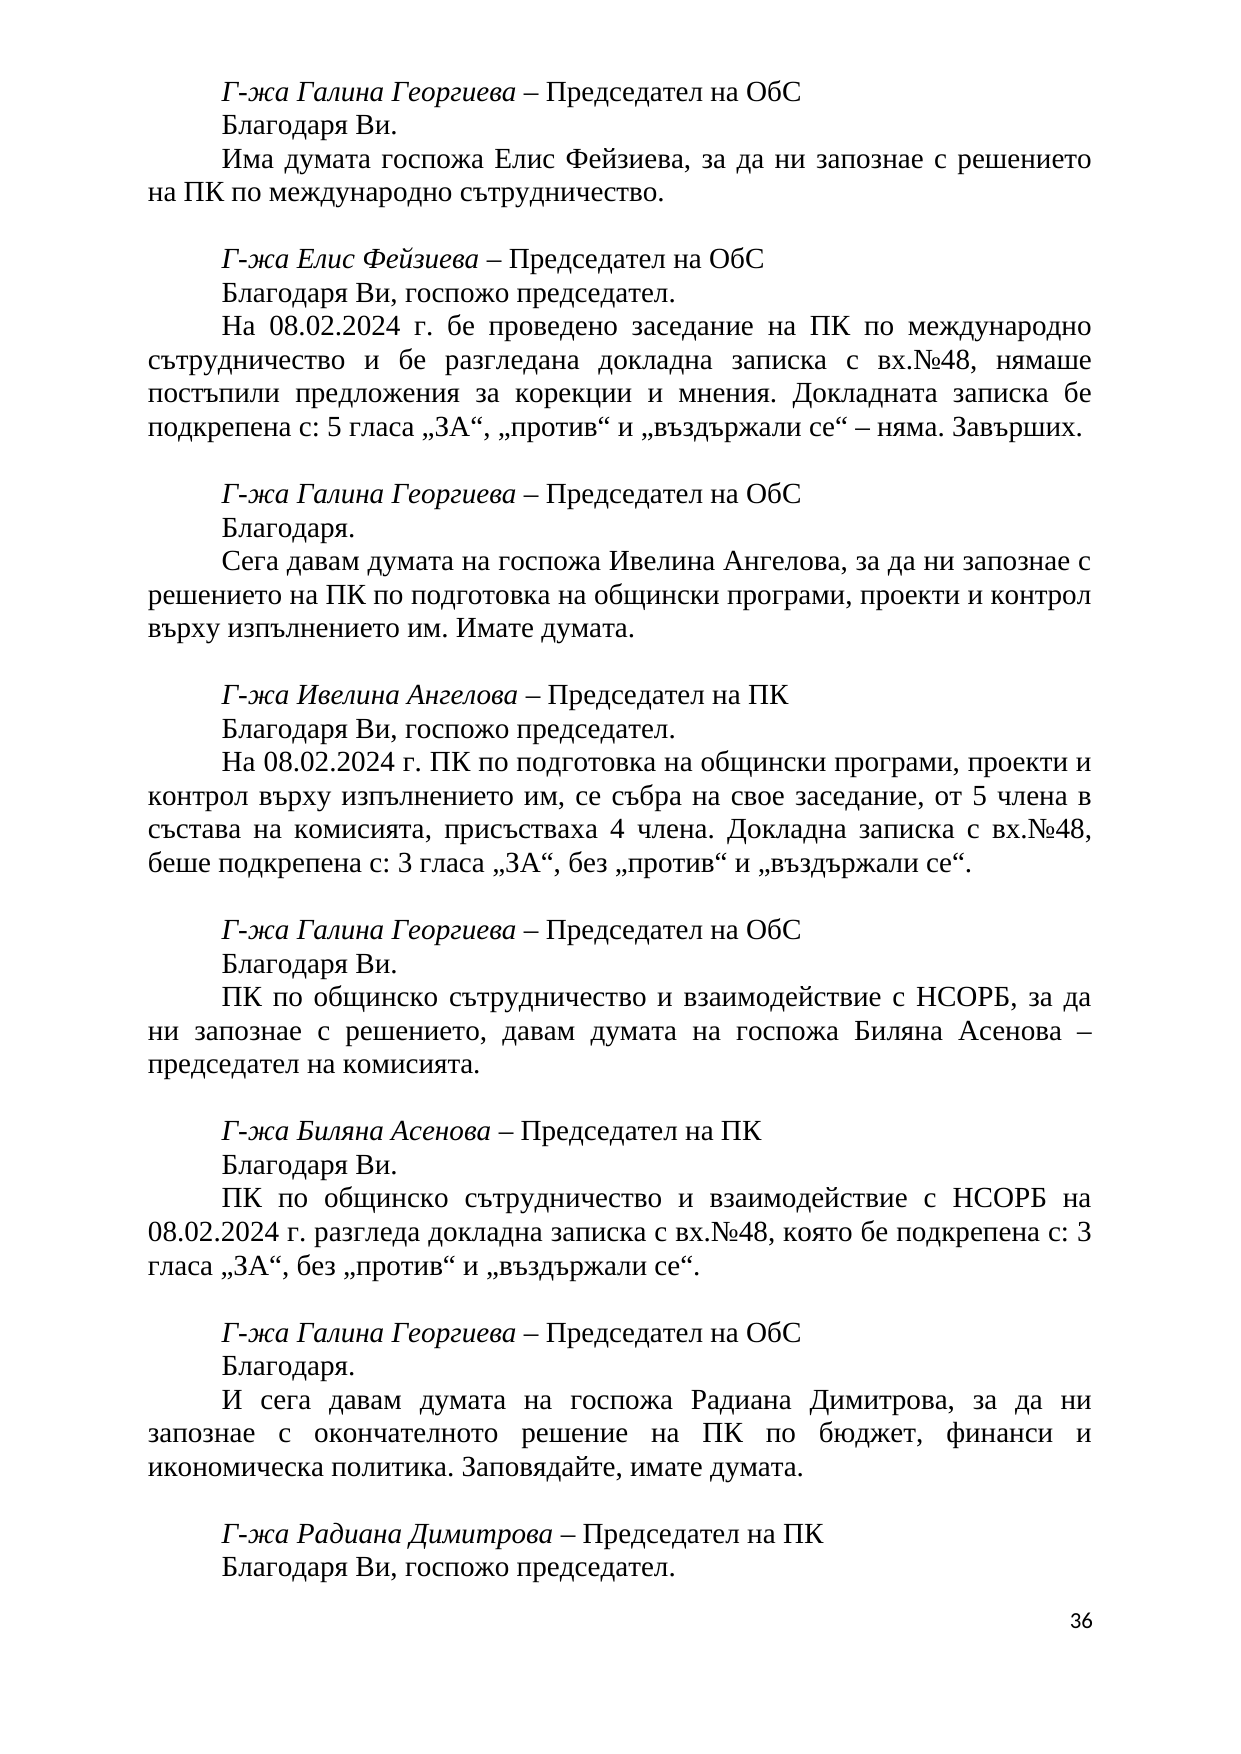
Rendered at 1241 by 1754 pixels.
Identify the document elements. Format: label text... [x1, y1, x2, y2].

text Благодаря Ви. [148, 946, 1093, 979]
text Г-жа Ивелина Ангелова – Председател на ПК [148, 677, 1093, 711]
text Г-жа Галина Георгиева – Председател на ОбС [148, 476, 1093, 510]
text Благодаря. [148, 510, 1093, 543]
text Г-жа Елис Фейзиева – Председател на ОбС [148, 241, 1093, 275]
text Благодаря Ви, госпожо председател. [148, 1549, 1093, 1583]
text На 08.02.2024 г. ПК по подготовка на общински програми, проекти и контрол върху изпълнението им, се събра на свое заседание, от 5 члена в състава на комисията, присъстваха 4 члена. Докладна записка с вх.№48, беше подкрепена с: 3 гласа „ЗА“, без „против“ и „въздържали се“. [148, 744, 1093, 879]
text Г-жа Галина Георгиева – Председател на ОбС [148, 74, 1093, 107]
text На 08.02.2024 г. бе проведено заседание на ПК по международно сътрудничество и бе разгледана докладна записка с вх.№48, нямаше постъпили предложения за корекции и мнения. Докладната записка бе подкрепена с: 5 гласа „ЗА“, „против“ и „въздържали се“ – няма. Завърших. [148, 308, 1093, 443]
text Благодаря Ви. [148, 1147, 1093, 1181]
text Г-жа Радиана Димитрова – Председател на ПК [148, 1516, 1093, 1549]
text И сега давам думата на госпожа Радиана Димитрова, за да ни запознае с окончателното решение на ПК по бюджет, финанси и икономическа политика. Заповядайте, имате думата. [148, 1382, 1093, 1482]
text ПК по общинско сътрудничество и взаимодействие с НСОРБ, за да ни запознае с решението, давам думата на госпожа Биляна Асенова – председател на комисията. [148, 979, 1093, 1080]
text Благодаря Ви. [148, 107, 1093, 141]
text Сега давам думата на госпожа Ивелина Ангелова, за да ни запознае с решението на ПК по подготовка на общински програми, проекти и контрол върху изпълнението им. Имате думата. [148, 543, 1093, 644]
text Благодаря Ви, госпожо председател. [148, 275, 1093, 308]
text Благодаря. [148, 1348, 1093, 1382]
text Г-жа Галина Георгиева – Председател на ОбС [148, 912, 1093, 946]
text Благодаря Ви, госпожо председател. [148, 711, 1093, 744]
text Г-жа Галина Георгиева – Председател на ОбС [148, 1315, 1093, 1348]
text Има думата госпожа Елис Фейзиева, за да ни запознае с решението на ПК по международно сътрудничество. [148, 141, 1093, 208]
text ПК по общинско сътрудничество и взаимодействие с НСОРБ на 08.02.2024 г. разгледа докладна записка с вх.№48, която бе подкрепена с: 3 гласа „ЗА“, без „против“ и „въздържали се“. [148, 1181, 1093, 1281]
text Г-жа Биляна Асенова – Председател на ПК [148, 1113, 1093, 1147]
